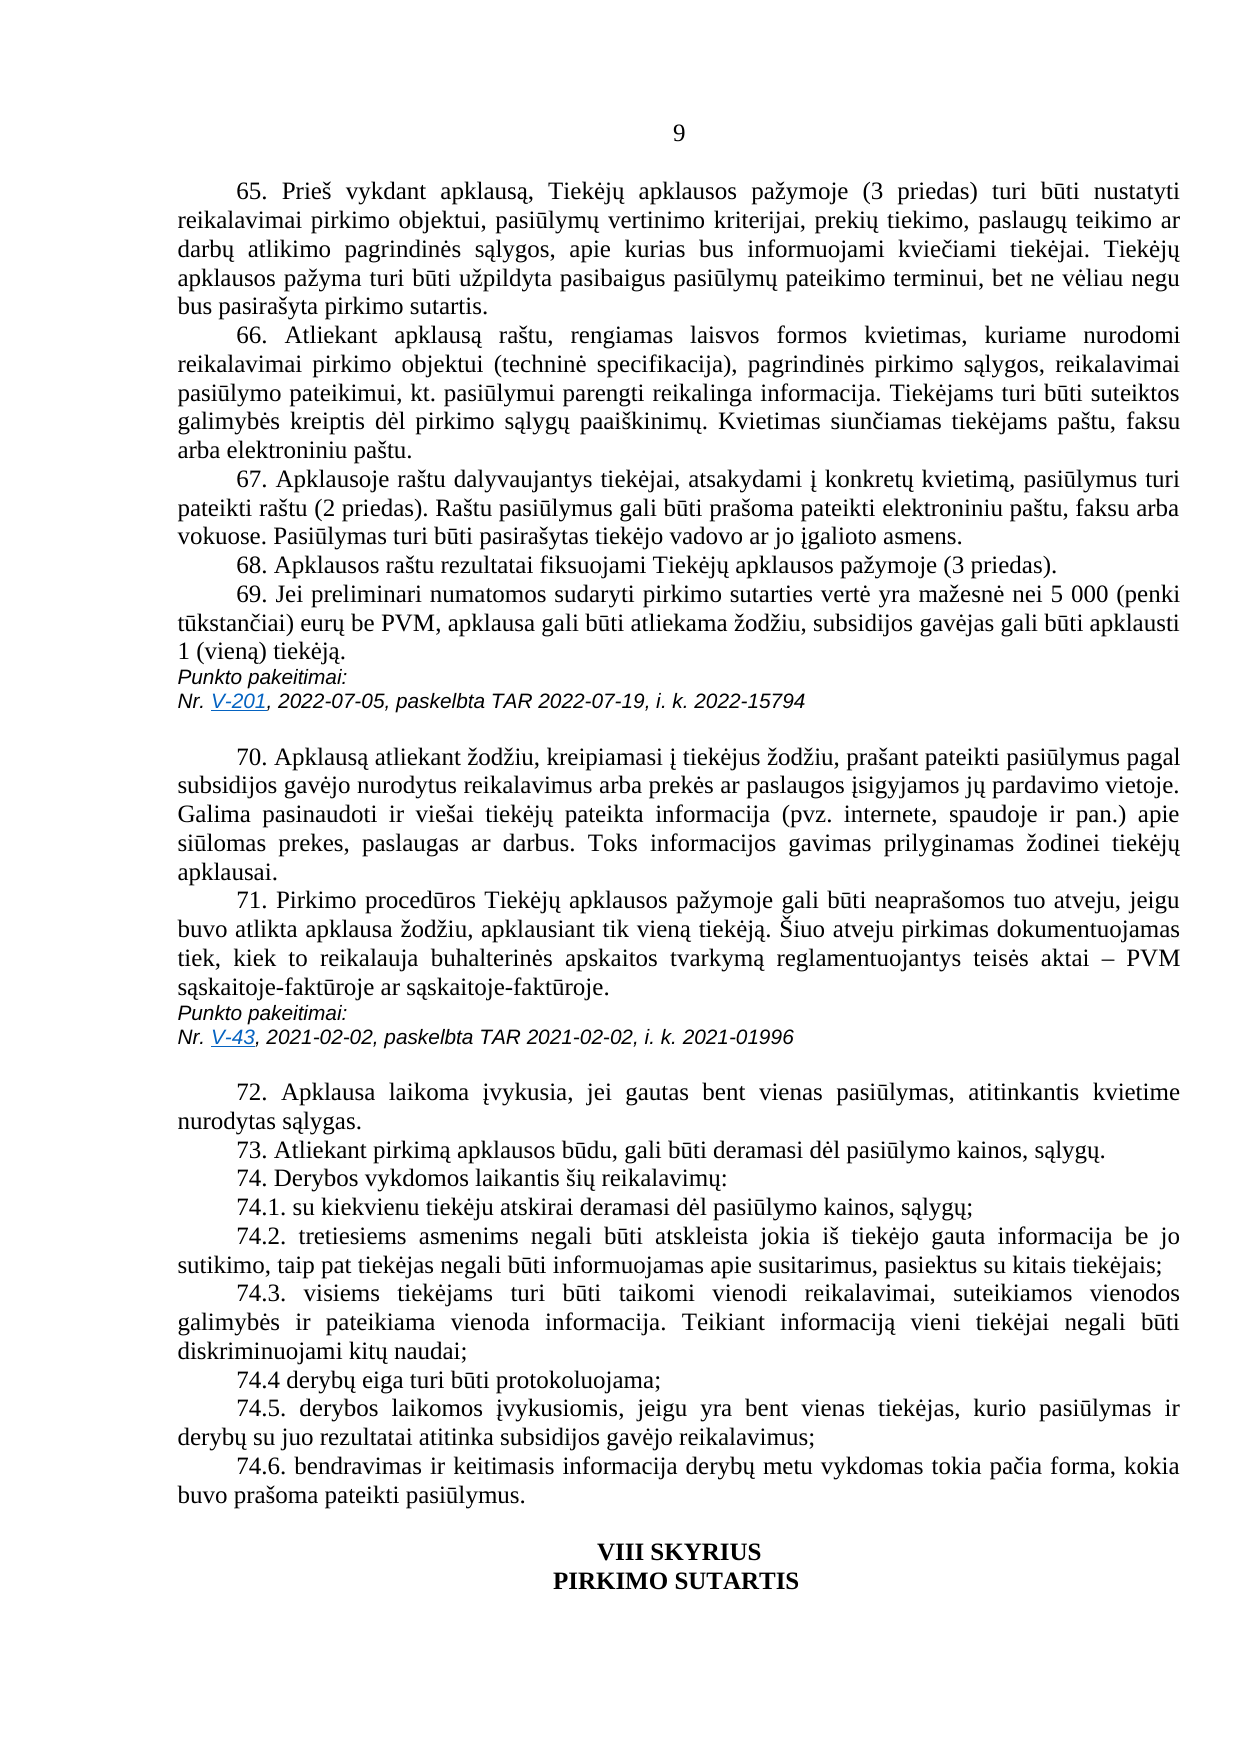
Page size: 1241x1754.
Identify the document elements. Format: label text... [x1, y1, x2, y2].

text Punkto pakeitimai: [177, 665, 1181, 689]
text 74.3. visiems tiekėjams turi būti taikomi vienodi reikalavimai, suteikiamos vienodos galimybės ir pateikiama vienoda informacija. Teikiant informaciją vieni tiekėjai negali būti diskriminuojami kitų naudai; [177, 1278, 1181, 1365]
text 74. Derybos vykdomos laikantis šių reikalavimų: [236, 1163, 1181, 1192]
text 74.6. bendravimas ir keitimasis informacija derybų metu vykdomas tokia pačia forma, kokia buvo prašoma pateikti pasiūlymus. [177, 1451, 1181, 1508]
text 70. Apklausą atliekant žodžiu, kreipiamasi į tiekėjus žodžiu, prašant pateikti pasiūlymus pagal subsidijos gavėjo nurodytus reikalavimus arba prekės ar paslaugos įsigyjamos jų pardavimo vietoje. Galima pasinaudoti ir viešai tiekėjų pateikta informacija (pvz. internete, spaudoje ir pan.) apie siūlomas prekes, paslaugas ar darbus. Toks informacijos gavimas prilyginamas žodinei tiekėjų apklausai. [177, 742, 1181, 886]
text 74.1. su kiekvienu tiekėju atskirai deramasi dėl pasiūlymo kainos, sąlygų; [177, 1192, 1181, 1221]
text 67. Apklausoje raštu dalyvaujantys tiekėjai, atsakydami į konkretų kvietimą, pasiūlymus turi pateikti raštu (2 priedas). Raštu pasiūlymus gali būti prašoma pateikti elektroniniu paštu, faksu arba vokuose. Pasiūlymas turi būti pasirašytas tiekėjo vadovo ar jo įgalioto asmens. [177, 464, 1181, 550]
text 74.5. derybos laikomos įvykusiomis, jeigu yra bent vienas tiekėjas, kurio pasiūlymas ir derybų su juo rezultatai atitinka subsidijos gavėjo reikalavimus; [177, 1393, 1181, 1451]
text 71. Pirkimo procedūros Tiekėjų apklausos pažymoje gali būti neaprašomos tuo atveju, jeigu buvo atlikta apklausa žodžiu, apklausiant tik vieną tiekėją. Šiuo atveju pirkimas dokumentuojamas tiek, kiek to reikalauja buhalterinės apskaitos tvarkymą reglamentuojantys teisės aktai – PVM sąskaitoje-faktūroje ar sąskaitoje-faktūroje. [177, 886, 1181, 1001]
text 73. Atliekant pirkimą apklausos būdu, gali būti deramasi dėl pasiūlymo kainos, sąlygų. [236, 1135, 1181, 1163]
text 66. Atliekant apklausą raštu, rengiamas laisvos formos kvietimas, kuriame nurodomi reikalavimai pirkimo objektui (techninė specifikacija), pagrindinės pirkimo sąlygos, reikalavimai pasiūlymo pateikimui, kt. pasiūlymui parengti reikalinga informacija. Tiekėjams turi būti suteiktos galimybės kreiptis dėl pirkimo sąlygų paaiškinimų. Kvietimas siunčiamas tiekėjams paštu, faksu arba elektroniniu paštu. [177, 320, 1181, 464]
text VIII SKYRIUS [177, 1537, 1181, 1566]
text PIRKIMO SUTARTIS [177, 1566, 1181, 1595]
text 72. Apklausa laikoma įvykusia, jei gautas bent vienas pasiūlymas, atitinkantis kvietime nurodytas sąlygas. [177, 1077, 1181, 1135]
text 68. Apklausos raštu rezultatai fiksuojami Tiekėjų apklausos pažymoje (3 priedas). [177, 550, 1181, 579]
text 69. Jei preliminari numatomos sudaryti pirkimo sutarties vertė yra mažesnė nei 5 000 (penki tūkstančiai) eurų be PVM, apklausa gali būti atliekama žodžiu, subsidijos gavėjas gali būti apklausti 1 (vieną) tiekėją. [177, 579, 1181, 665]
text Punkto pakeitimai: [177, 1001, 1181, 1024]
text Nr. V-201, 2022-07-05, paskelbta TAR 2022-07-19, i. k. 2022-15794 [177, 689, 1181, 713]
text Nr. V-43, 2021-02-02, paskelbta TAR 2021-02-02, i. k. 2021-01996 [177, 1024, 1181, 1048]
text 65. Prieš vykdant apklausą, Tiekėjų apklausos pažymoje (3 priedas) turi būti nustatyti reikalavimai pirkimo objektui, pasiūlymų vertinimo kriterijai, prekių tiekimo, paslaugų teikimo ar darbų atlikimo pagrindinės sąlygos, apie kurias bus informuojami kviečiami tiekėjai. Tiekėjų apklausos pažyma turi būti užpildyta pasibaigus pasiūlymų pateikimo terminui, bet ne vėliau negu bus pasirašyta pirkimo sutartis. [177, 176, 1181, 320]
text 74.4 derybų eiga turi būti protokoluojama; [177, 1365, 1181, 1393]
text 74.2. tretiesiems asmenims negali būti atskleista jokia iš tiekėjo gauta informacija be jo sutikimo, taip pat tiekėjas negali būti informuojamas apie susitarimus, pasiektus su kitais tiekėjais; [177, 1221, 1181, 1278]
